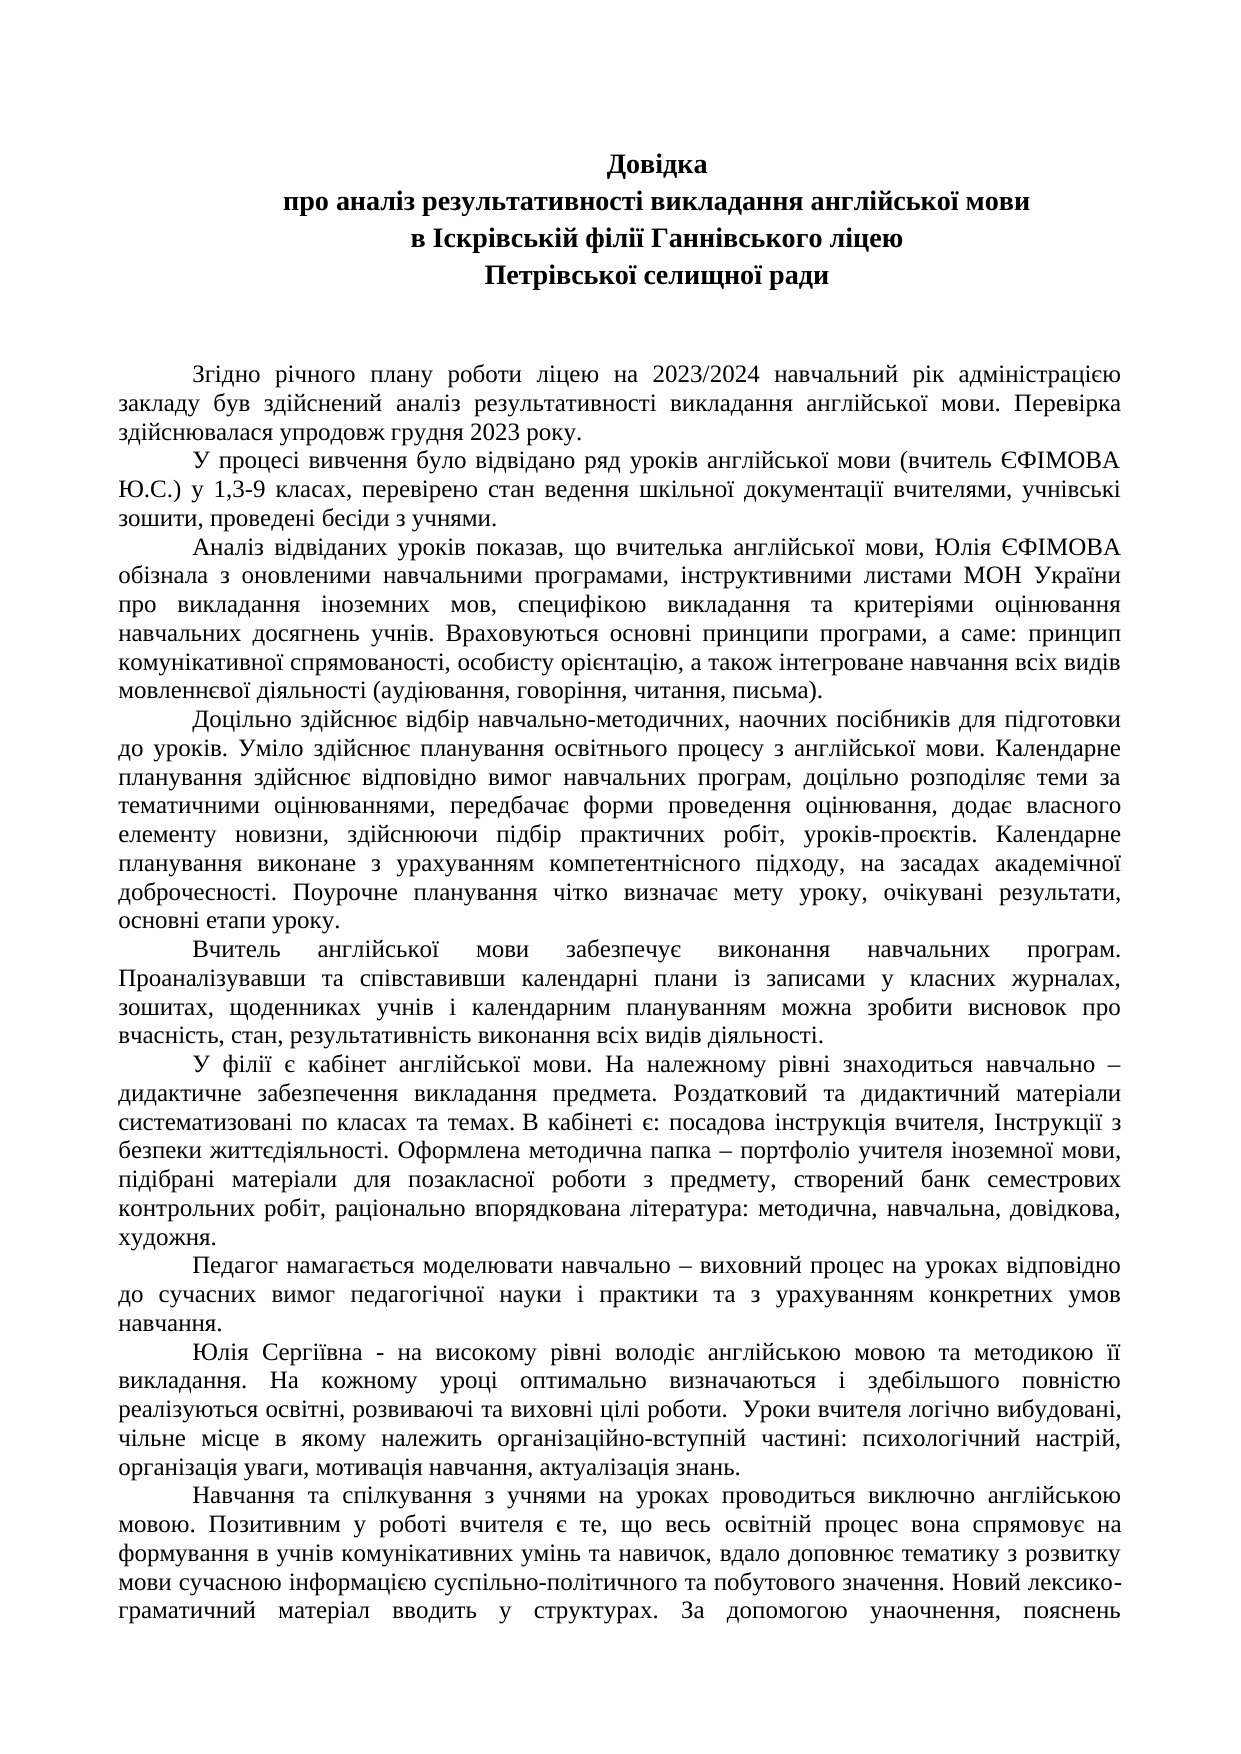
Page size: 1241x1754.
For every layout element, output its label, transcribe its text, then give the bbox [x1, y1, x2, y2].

text в Іскрівській філії Ганнівського ліцею [118, 221, 1122, 254]
text Довідка [118, 147, 1122, 179]
text Аналіз відвіданих уроків показав, що вчителька англійської мови, Юлія ЄФІМОВА обізнала з оновленими навчальними програмами, інструктивними листами МОН України про викладання іноземних мов, специфікою викладання та критеріями оцінювання навчальних досягнень учнів. Враховуються основні принципи програми, а саме: принцип комунікативної спрямованості, особисту орієнтацію, а також інтегроване навчання всіх видів мовленнєвої діяльності (аудіювання, говоріння, читання, письма). [118, 532, 1122, 704]
text Доцільно здійснює відбір навчально-методичних, наочних посібників для підготовки до уроків. Уміло здійснює планування освітнього процесу з англійської мови. Календарне планування здійснює відповідно вимог навчальних програм, доцільно розподіляє теми за тематичними оцінюваннями, передбачає форми проведення оцінювання, додає власного елементу новизни, здійснюючи підбір практичних робіт, уроків-проєктів. Календарне планування виконане з урахуванням компетентнісного підходу, на засадах академічної доброчесності. Поурочне планування чітко визначає мету уроку, очікувані результати, основні етапи уроку. [118, 704, 1122, 934]
text У процесі вивчення було відвідано ряд уроків англійської мови (вчитель ЄФІМОВА Ю.С.) у 1,3-9 класах, перевірено стан ведення шкільної документації вчителями, учнівські зошити, проведені бесіди з учнями. [118, 445, 1122, 532]
text Педагог намагається моделювати навчально – виховний процес на уроках відповідно до сучасних вимог педагогічної науки і практики та з урахуванням конкретних умов навчання. [118, 1250, 1122, 1337]
text про аналіз результативності викладання англійської мови [118, 184, 1122, 216]
text Вчитель англійської мови забезпечує виконання навчальних програм. Проаналізувавши та співставивши календарні плани із записами у класних журналах, зошитах, щоденниках учнів і календарним плануванням можна зробити висновок про вчасність, стан, результативність виконання всіх видів діяльності. [118, 934, 1122, 1049]
text Згідно річного плану роботи ліцею на 2023/2024 навчальний рік адміністрацією закладу був здійснений аналіз результативності викладання англійської мови. Перевірка здійснювалася упродовж грудня 2023 року. [118, 359, 1122, 445]
text Навчання та спілкування з учнями на уроках проводиться виключно англійською мовою. Позитивним у роботі вчителя є те, що весь освітній процес вона спрямовує на формування в учнів комунікативних умінь та навичок, вдало доповнює тематику з розвитку мови сучасною інформацією суспільно-політичного та побутового значення. Новий лексико-граматичний матеріал вводить у структурах. За допомогою унаочнення, пояснень [118, 1480, 1122, 1624]
text У філії є кабінет англійської мови. На належному рівні знаходиться навчально – дидактичне забезпечення викладання предмета. Роздатковий та дидактичний матеріали систематизовані по класах та темах. В кабінеті є: посадова інструкція вчителя, Інструкції з безпеки життєдіяльності. Оформлена методична папка – портфоліо учителя іноземної мови, підібрані матеріали для позакласної роботи з предмету, створений банк семестрових контрольних робіт, раціонально впорядкована література: методична, навчальна, довідкова, художня. [118, 1049, 1122, 1250]
text Юлія Сергіївна - на високому рівні володіє англійською мовою та методикою її викладання. На кожному уроці оптимально визначаються і здебільшого повністю реалізуються освітні, розвиваючі та виховні цілі роботи. Уроки вчителя логічно вибудовані, чільне місце в якому належить організаційно-вступній частині: психологічний настрій, організація уваги, мотивація навчання, актуалізація знань. [118, 1337, 1122, 1480]
text Петрівської селищної ради [118, 258, 1122, 291]
